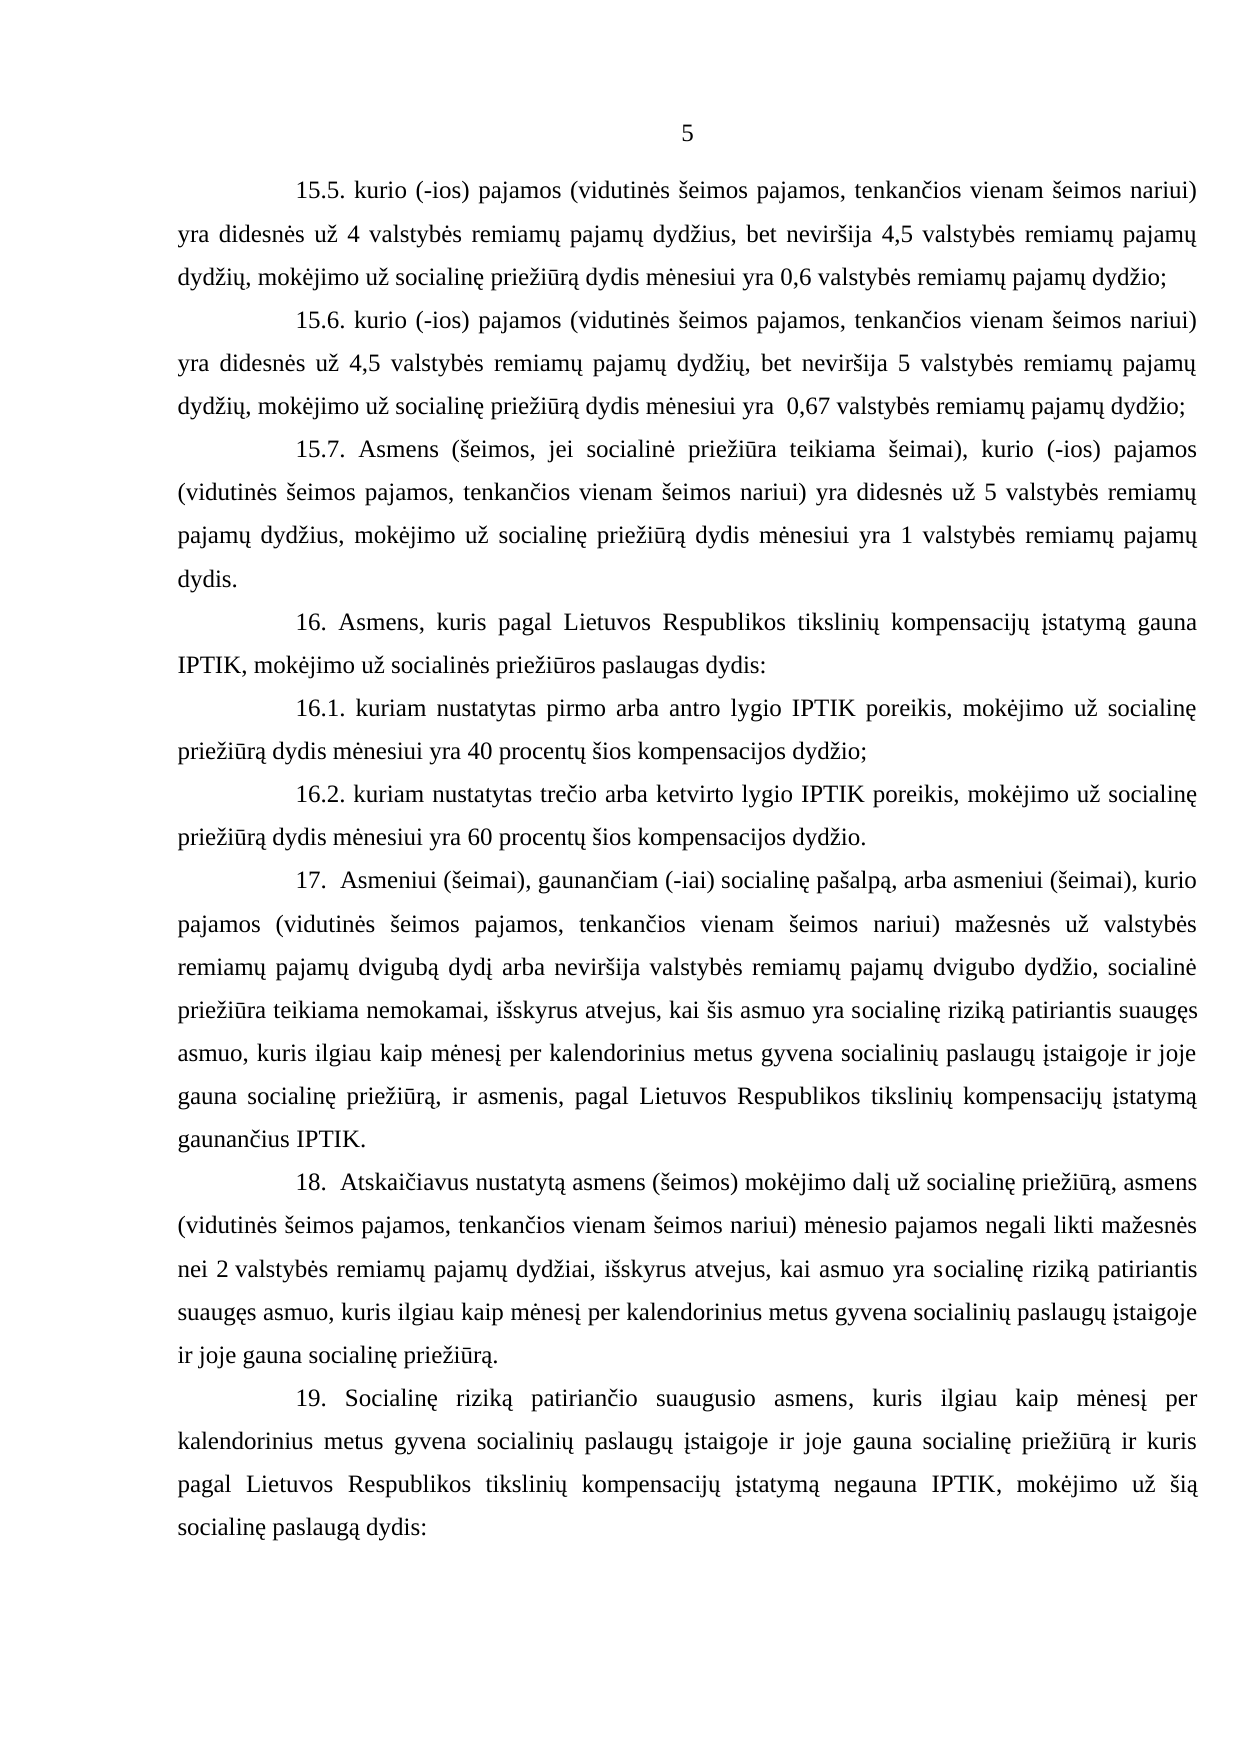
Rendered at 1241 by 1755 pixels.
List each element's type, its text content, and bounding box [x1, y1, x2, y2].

text 16.2. kuriam nustatytas trečio arba ketvirto lygio IPTIK poreikis, mokėjimo už socialinę priežiūrą dydis mėnesiui yra 60 procentų šios kompensacijos dydžio. [177, 779, 1198, 851]
text 15.6. kurio (-ios) pajamos (vidutinės šeimos pajamos, tenkančios vienam šeimos nariui) yra didesnės už 4,5 valstybės remiamų pajamų dydžių, bet neviršija 5 valstybės remiamų pajamų dydžių, mokėjimo už socialinę priežiūrą dydis mėnesiui yra 0,67 valstybės remiamų pajamų dydžio; [177, 305, 1198, 420]
text 15.5. kurio (-ios) pajamos (vidutinės šeimos pajamos, tenkančios vienam šeimos nariui) yra didesnės už 4 valstybės remiamų pajamų dydžius, bet neviršija 4,5 valstybės remiamų pajamų dydžių, mokėjimo už socialinę priežiūrą dydis mėnesiui yra 0,6 valstybės remiamų pajamų dydžio; [177, 176, 1198, 291]
text 17. Asmeniui (šeimai), gaunančiam (-iai) socialinę pašalpą, arba asmeniui (šeimai), kurio pajamos (vidutinės šeimos pajamos, tenkančios vienam šeimos nariui) mažesnės už valstybės remiamų pajamų dvigubą dydį arba neviršija valstybės remiamų pajamų dvigubo dydžio, socialinė priežiūra teikiama nemokamai, išskyrus atvejus, kai šis asmuo yra socialinę riziką patiriantis suaugęs asmuo, kuris ilgiau kaip mėnesį per kalendorinius metus gyvena socialinių paslaugų įstaigoje ir joje gauna socialinę priežiūrą, ir asmenis, pagal Lietuvos Respublikos tikslinių kompensacijų įstatymą gaunančius IPTIK. [177, 866, 1198, 1153]
text 19. Socialinę riziką patiriančio suaugusio asmens, kuris ilgiau kaip mėnesį per kalendorinius metus gyvena socialinių paslaugų įstaigoje ir joje gauna socialinę priežiūrą ir kuris pagal Lietuvos Respublikos tikslinių kompensacijų įstatymą negauna IPTIK, mokėjimo už šią socialinę paslaugą dydis: [177, 1383, 1198, 1541]
text 15.7. Asmens (šeimos, jei socialinė priežiūra teikiama šeimai), kurio (-ios) pajamos (vidutinės šeimos pajamos, tenkančios vienam šeimos nariui) yra didesnės už 5 valstybės remiamų pajamų dydžius, mokėjimo už socialinę priežiūrą dydis mėnesiui yra 1 valstybės remiamų pajamų dydis. [177, 434, 1198, 592]
text 16. Asmens, kuris pagal Lietuvos Respublikos tikslinių kompensacijų įstatymą gauna IPTIK, mokėjimo už socialinės priežiūros paslaugas dydis: [177, 607, 1198, 679]
text 16.1. kuriam nustatytas pirmo arba antro lygio IPTIK poreikis, mokėjimo už socialinę priežiūrą dydis mėnesiui yra 40 procentų šios kompensacijos dydžio; [177, 693, 1198, 765]
text 18. Atskaičiavus nustatytą asmens (šeimos) mokėjimo dalį už socialinę priežiūrą, asmens (vidutinės šeimos pajamos, tenkančios vienam šeimos nariui) mėnesio pajamos negali likti mažesnės nei 2 valstybės remiamų pajamų dydžiai, išskyrus atvejus, kai asmuo yra socialinę riziką patiriantis suaugęs asmuo, kuris ilgiau kaip mėnesį per kalendorinius metus gyvena socialinių paslaugų įstaigoje ir joje gauna socialinę priežiūrą. [177, 1167, 1198, 1369]
